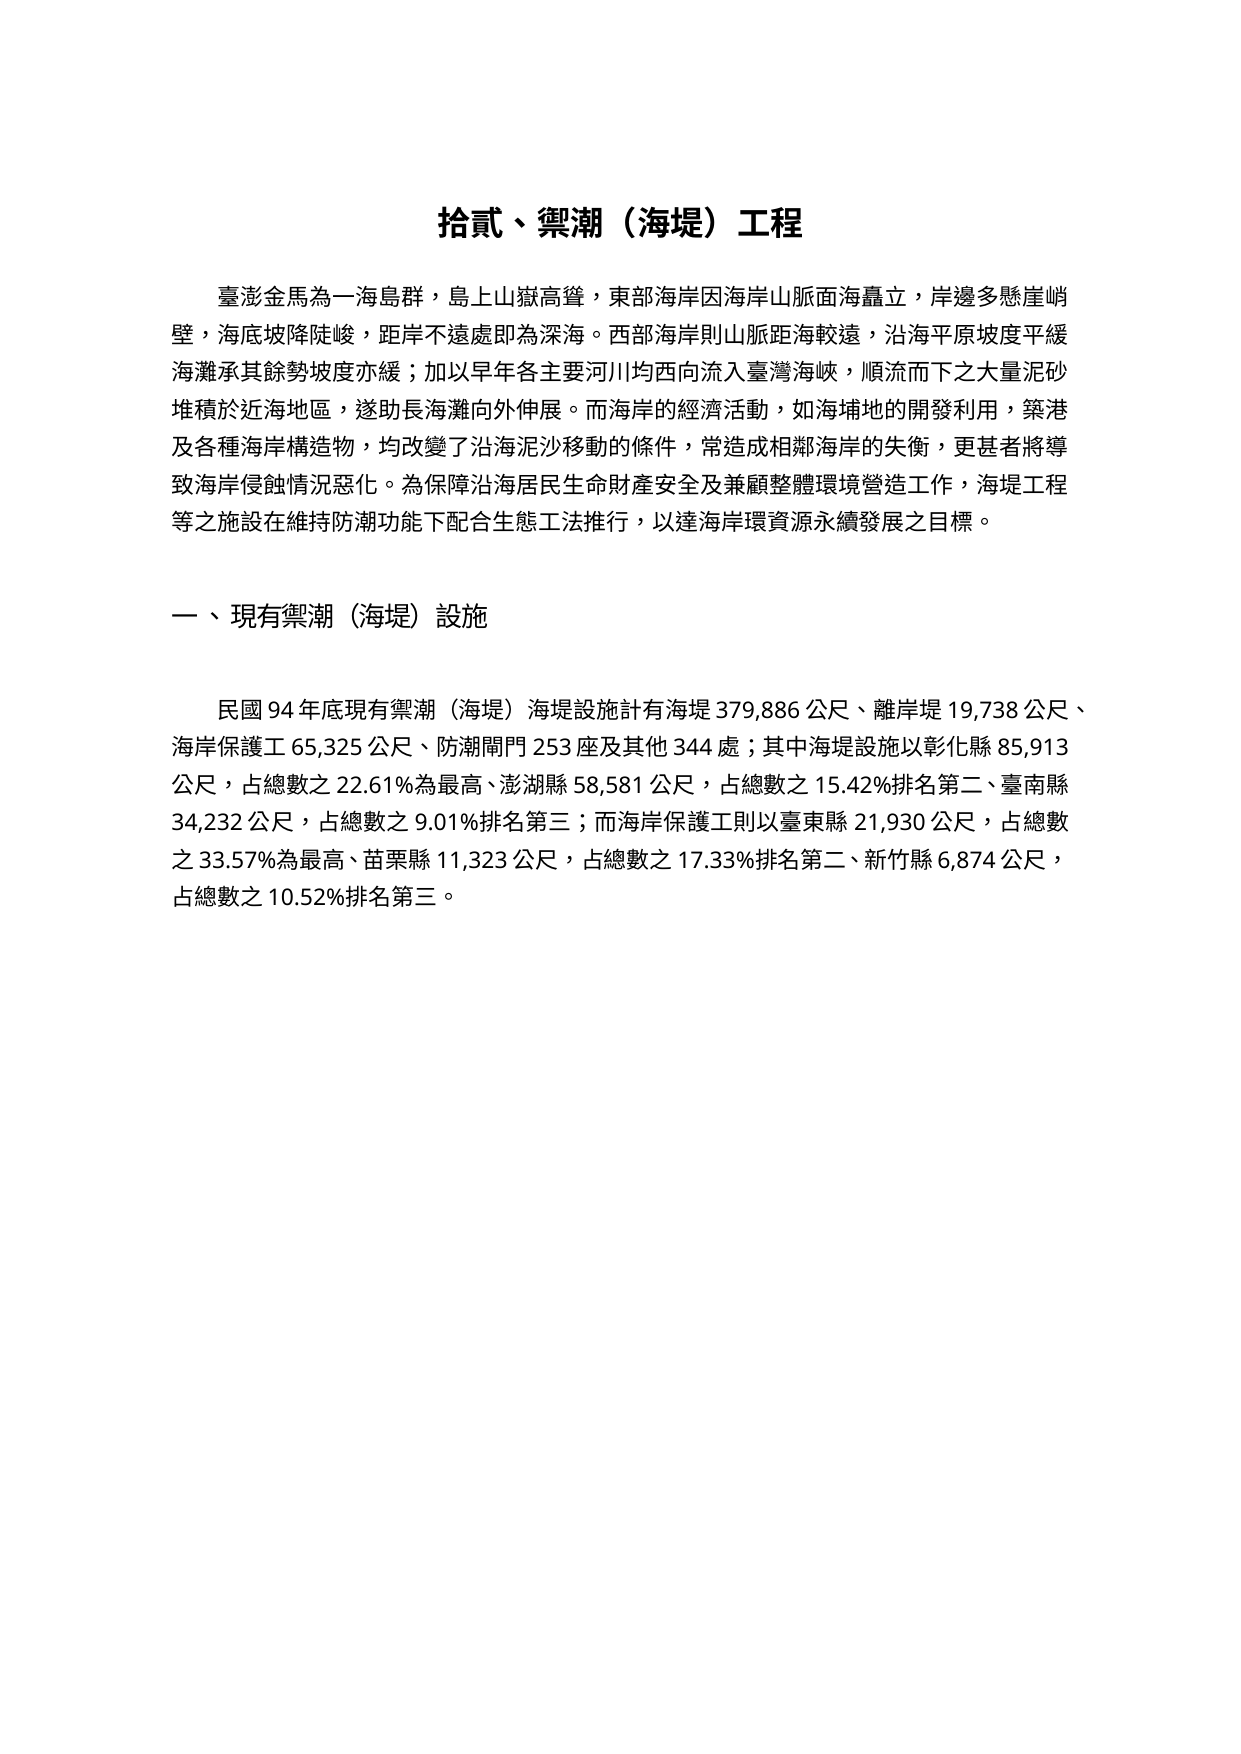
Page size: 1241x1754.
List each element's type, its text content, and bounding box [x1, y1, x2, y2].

text 民國94年底現有禦潮（海堤）海堤設施計有海堤379,886公尺、離岸堤19,738公尺、海岸保護工65,325公尺、防潮閘門253座及其他344處；其中海堤設施以彰化縣85,913公尺，占總數之22.61%為最高、澎湖縣58,581公尺，占總數之15.42%排名第二、臺南縣34,232公尺，占總數之9.01%排名第三；而海岸保護工則以臺東縣21,930公尺，占總數之33.57%為最高、苗栗縣11,323公尺，占總數之17.33%排名第二、新竹縣6,874公尺，占總數之10.52%排名第三。 [171, 689, 1069, 914]
text 一、現有禦潮（海堤）設施 [171, 577, 1069, 652]
text 拾貳、禦潮（海堤）工程 [171, 183, 1069, 258]
text 臺澎金馬為一海島群，島上山嶽高聳，東部海岸因海岸山脈面海矗立，岸邊多懸崖峭壁，海底坡降陡峻，距岸不遠處即為深海。西部海岸則山脈距海較遠，沿海平原坡度平緩，海灘承其餘勢坡度亦緩；加以早年各主要河川均西向流入臺灣海峽，順流而下之大量泥砂堆積於近海地區，遂助長海灘向外伸展。而海岸的經濟活動，如海埔地的開發利用，築港及各種海岸構造物，均改變了沿海泥沙移動的條件，常造成相鄰海岸的失衡，更甚者將導致海岸侵蝕情況惡化。為保障沿海居民生命財產安全及兼顧整體環境營造工作，海堤工程等之施設在維持防潮功能下配合生態工法推行，以達海岸環資源永續發展之目標。 [171, 277, 1069, 539]
